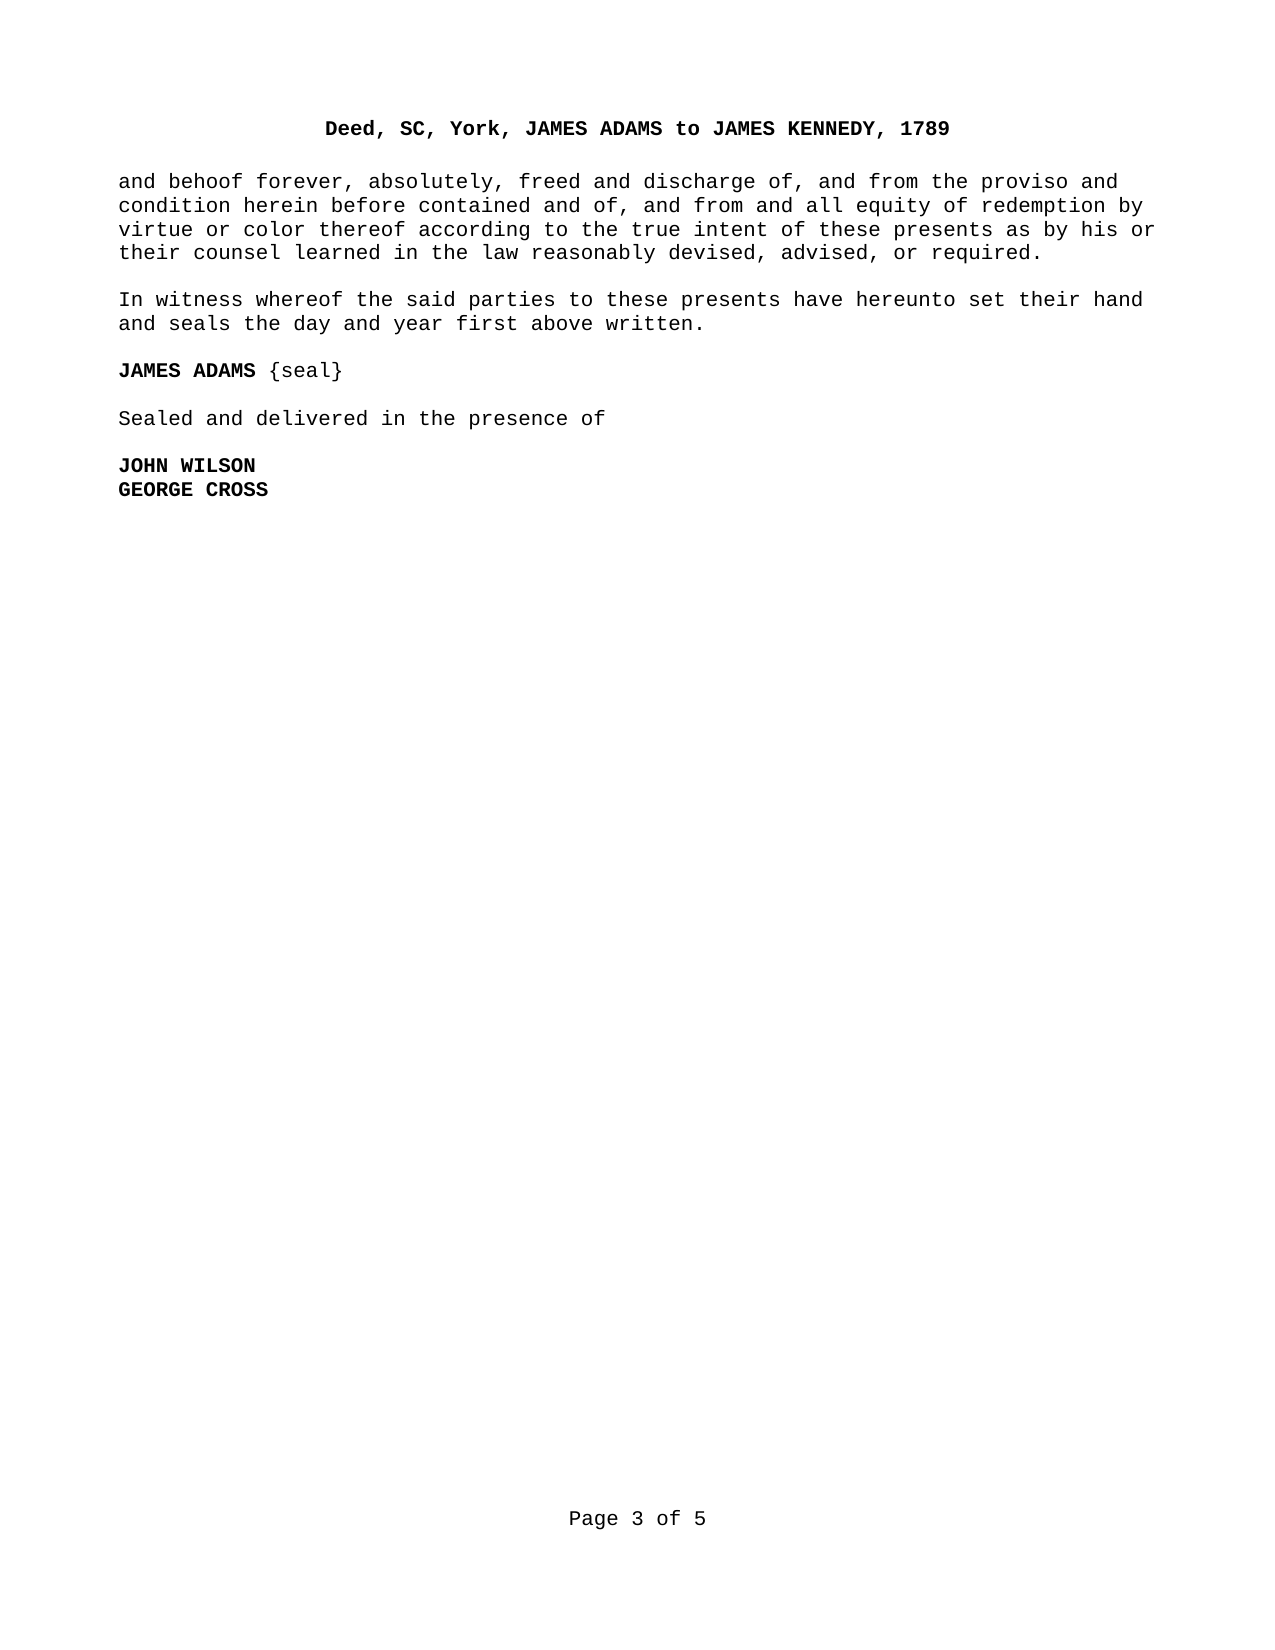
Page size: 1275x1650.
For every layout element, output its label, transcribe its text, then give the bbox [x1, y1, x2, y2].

text Sealed and delivered in the presence of [118, 408, 1157, 431]
text JAMES Adams {seal} [118, 360, 1157, 384]
text George cross [118, 479, 1157, 502]
text and behoof forever, absolutely, freed and discharge of, and from the proviso and condition herein before contained and of, and from and all equity of redemption by virtue or color thereof according to the true intent of these presents as by his or their counsel learned in the law reasonably devised, advised, or required. [118, 171, 1157, 266]
text John Wilson [118, 455, 1157, 479]
text In witness whereof the said parties to these presents have hereunto set their hand and seals the day and year first above written. [118, 289, 1157, 337]
